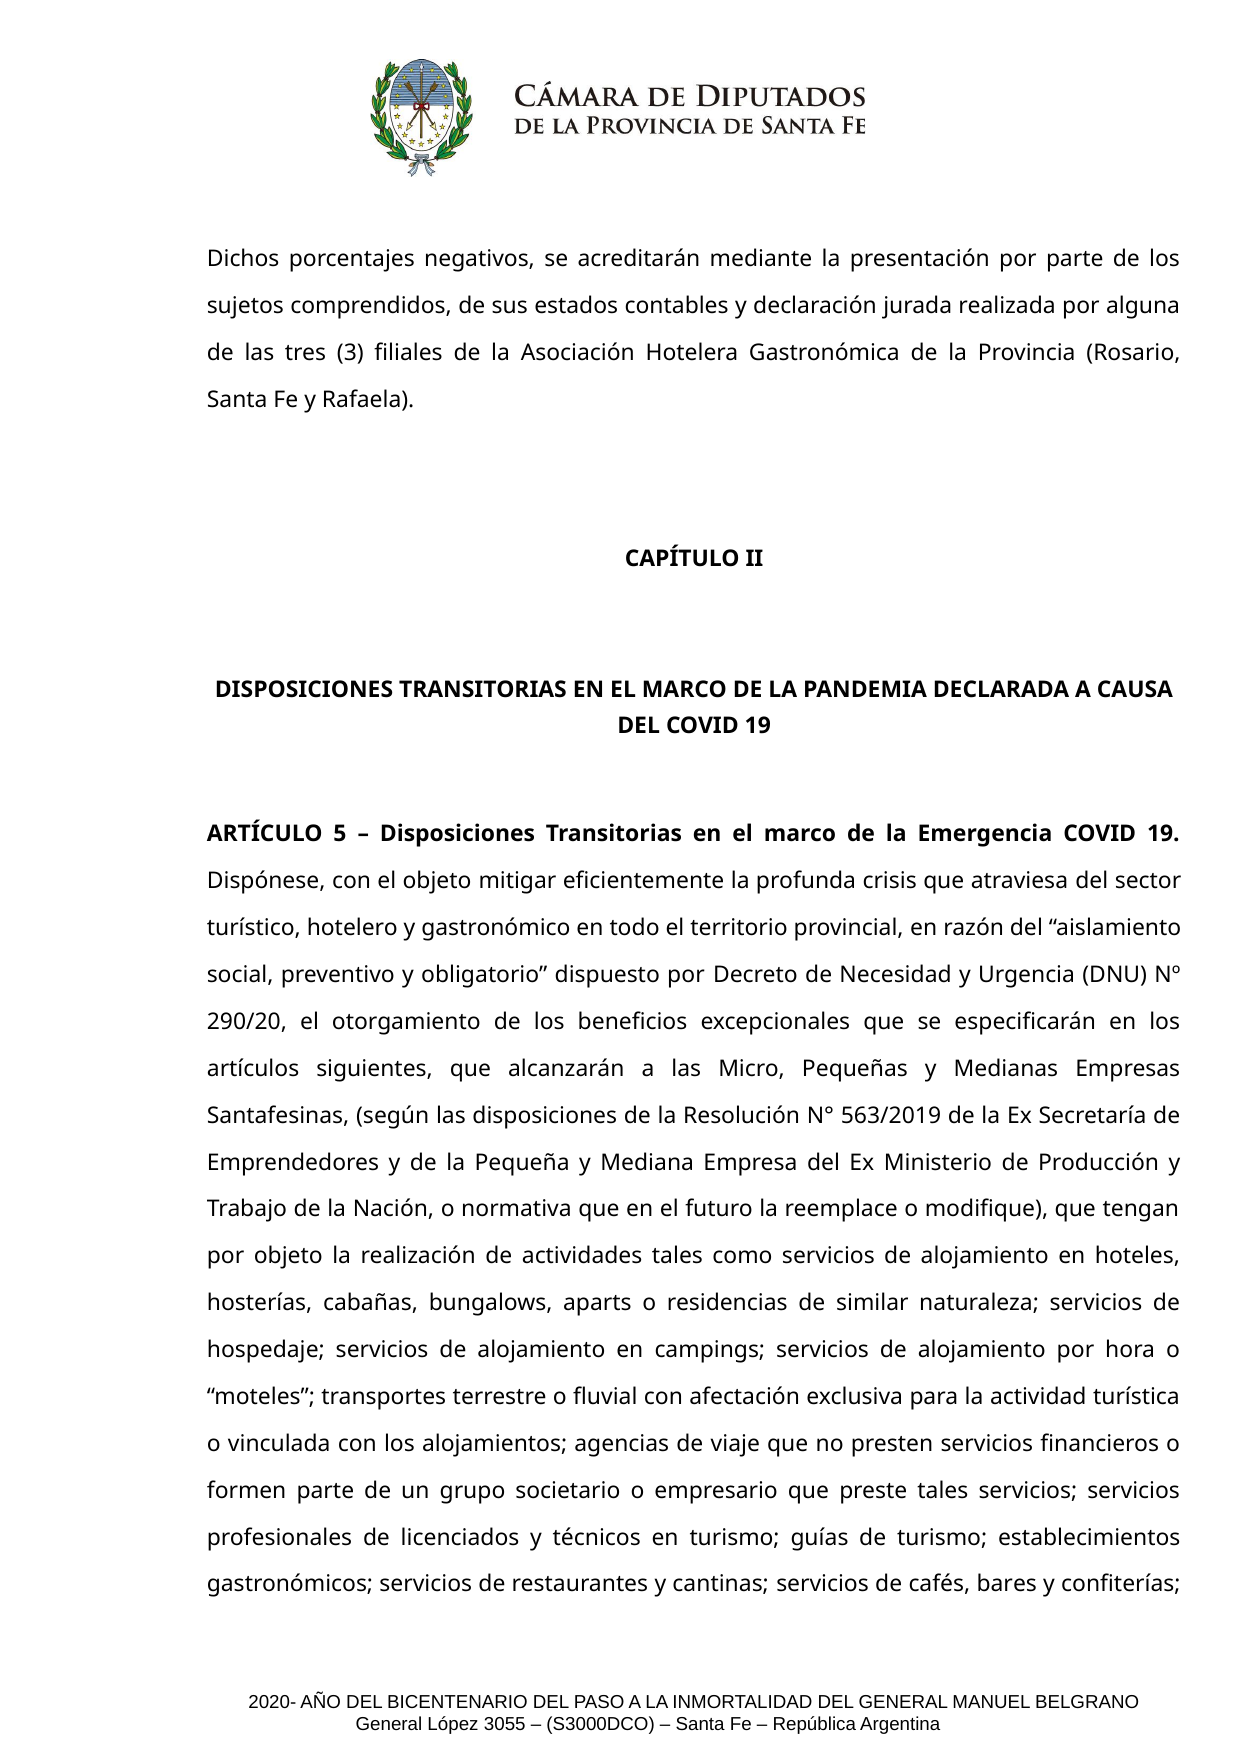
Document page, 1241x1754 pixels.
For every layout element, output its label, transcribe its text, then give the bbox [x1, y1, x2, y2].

text ARTÍCULO 5 – Disposiciones Transitorias en el marco de la Emergencia COVID 19. Dispónese, con el objeto mitigar eficientemente la profunda crisis que atraviesa del sector turístico, hotelero y gastronómico en todo el territorio provincial, en razón del “aislamiento social, preventivo y obligatorio” dispuesto por Decreto de Necesidad y Urgencia (DNU) Nº 290/20, el otorgamiento de los beneficios excepcionales que se especificarán en los artículos siguientes, que alcanzarán a las Micro, Pequeñas y Medianas Empresas Santafesinas, (según las disposiciones de la Resolución N° 563/2019 de la Ex Secretaría de Emprendedores y de la Pequeña y Mediana Empresa del Ex Ministerio de Producción y Trabajo de la Nación, o normativa que en el futuro la reemplace o modifique), que tengan por objeto la realización de actividades tales como servicios de alojamiento en hoteles, hosterías, cabañas, bungalows, aparts o residencias de similar naturaleza; servicios de hospedaje; servicios de alojamiento en campings; servicios de alojamiento por hora o “moteles”; transportes terrestre o fluvial con afectación exclusiva para la actividad turística o vinculada con los alojamientos; agencias de viaje que no presten servicios financieros o formen parte de un grupo societario o empresario que preste tales servicios; servicios profesionales de licenciados y técnicos en turismo; guías de turismo; establecimientos gastronómicos; servicios de restaurantes y cantinas; servicios de cafés, bares y confiterías; [207, 817, 1181, 1598]
picture [370, 59, 866, 181]
text CAPÍTULO Ii [207, 542, 1181, 573]
text DISPOSICIONES TRANSITORIAS EN EL MARCO DE LA PANDEMIA DECLARADA A CAUSA DEL COVID 19 [207, 673, 1181, 740]
text Dichos porcentajes negativos, se acreditarán mediante la presentación por parte de los sujetos comprendidos, de sus estados contables y declaración jurada realizada por alguna de las tres (3) filiales de la Asociación Hotelera Gastronómica de la Provincia (Rosario, Santa Fe y Rafaela). [207, 242, 1181, 414]
